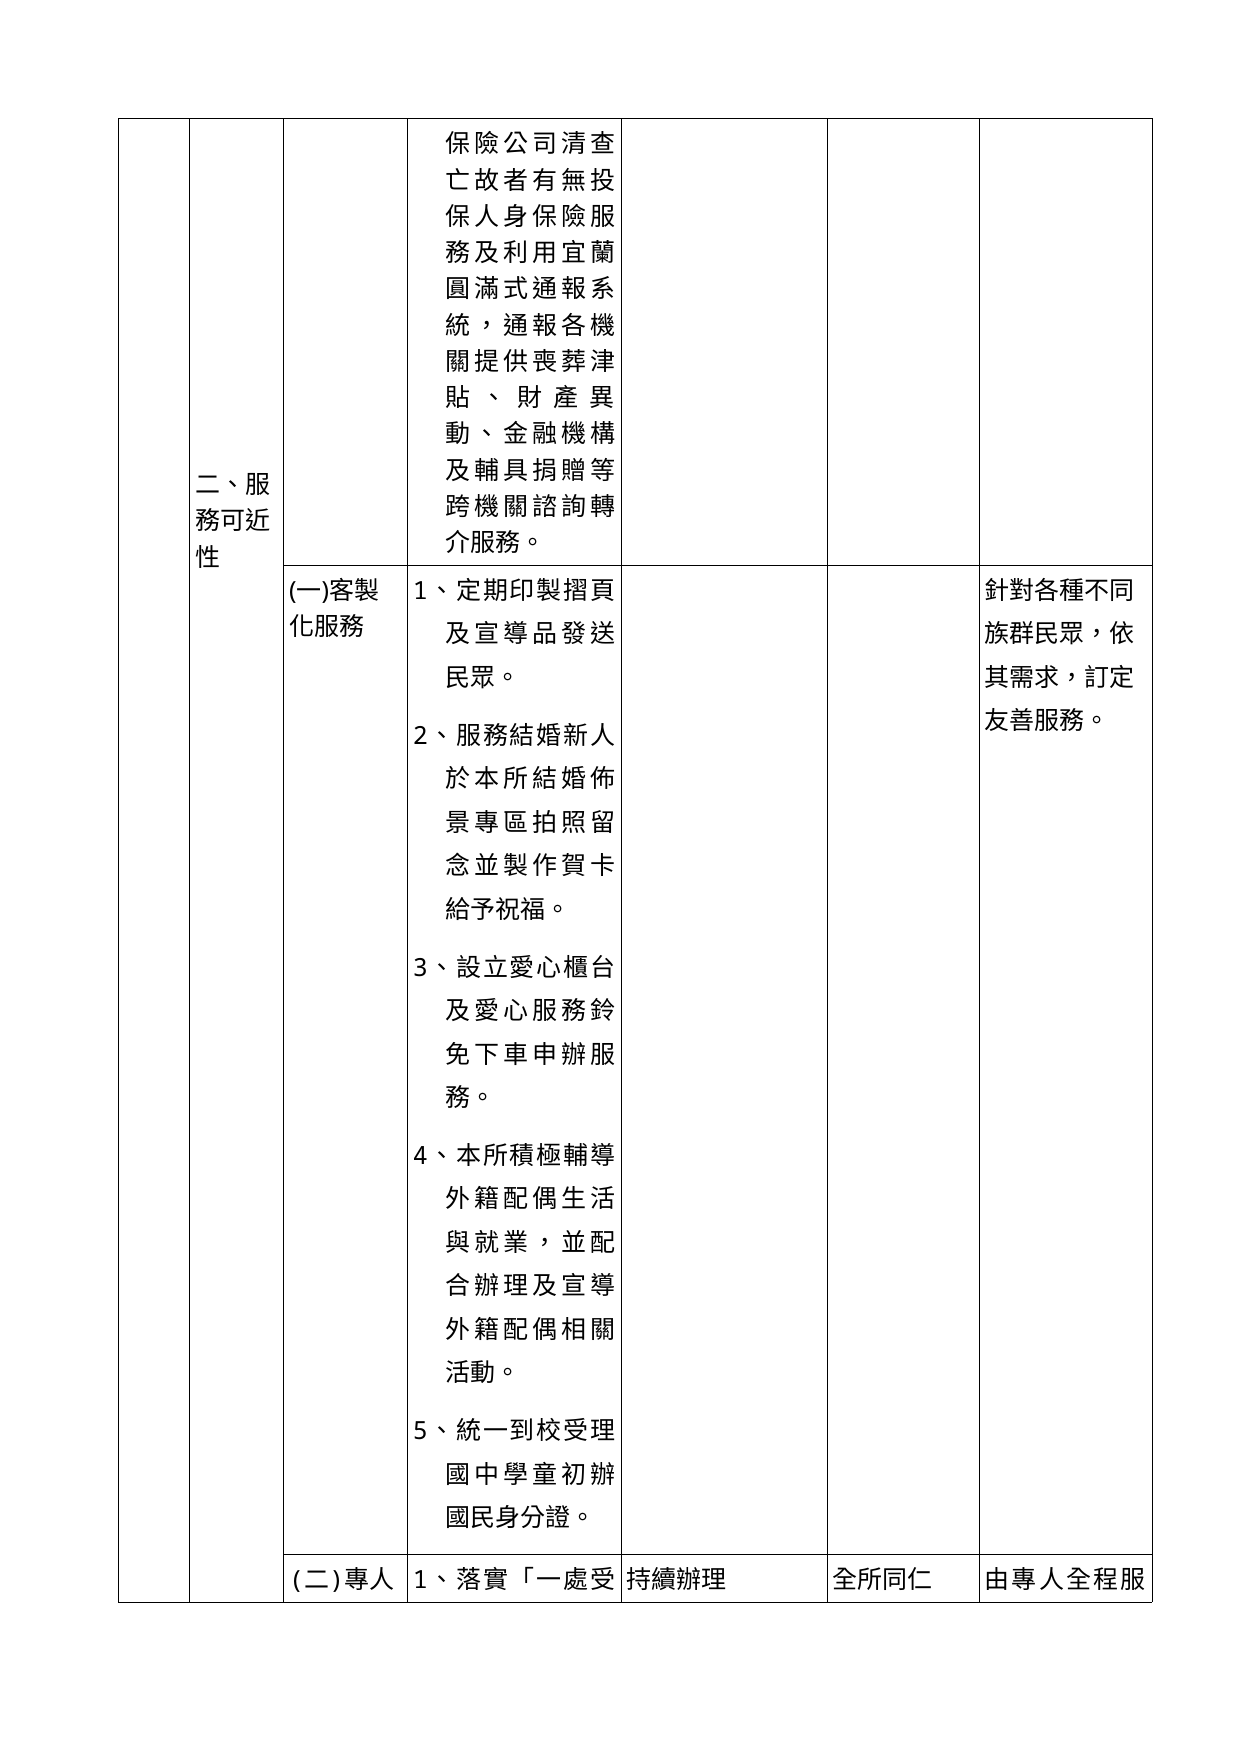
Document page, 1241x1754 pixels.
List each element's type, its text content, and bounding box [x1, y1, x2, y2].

table_cell [284, 119, 407, 565]
table_cell [980, 119, 1152, 565]
table_cell 1、定期印製摺頁及宣導品發送民眾。 2、服務結婚新人於本所結婚佈景專區拍照留念並製作賀卡給予祝福。 3、設立愛心櫃台及愛心服務鈴免下車申辦服務。 4、本所積極輔導外籍配偶生活與就業，並配合辦理及宣導外籍配偶相關活動。 5、統一到校受理國中學童初辦國民身分證。 [408, 566, 621, 1554]
table_cell [828, 119, 979, 565]
table_cell [622, 119, 827, 565]
table_cell (二)專人 [284, 1555, 407, 1602]
table_cell [828, 566, 979, 1554]
table_cell 1、落實「一處受 [408, 1555, 621, 1602]
table_cell (一)客製化服務 [284, 566, 407, 1554]
table_cell 保險公司清查亡故者有無投保人身保險服務及利用宜蘭圓滿式通報系統，通報各機關提供喪葬津貼、財產異動、金融機構及輔具捐贈等跨機關諮詢轉介服務。 [408, 119, 621, 565]
table_cell [119, 119, 189, 1602]
table_cell 由專人全程服 [980, 1555, 1152, 1602]
table_cell 二、服務可近性 [190, 119, 283, 1602]
table_cell [622, 566, 827, 1554]
table_cell 持續辦理 [622, 1555, 827, 1602]
table_cell 針對各種不同族群民眾，依其需求，訂定友善服務。 [980, 566, 1152, 1554]
table_cell 全所同仁 [828, 1555, 979, 1602]
